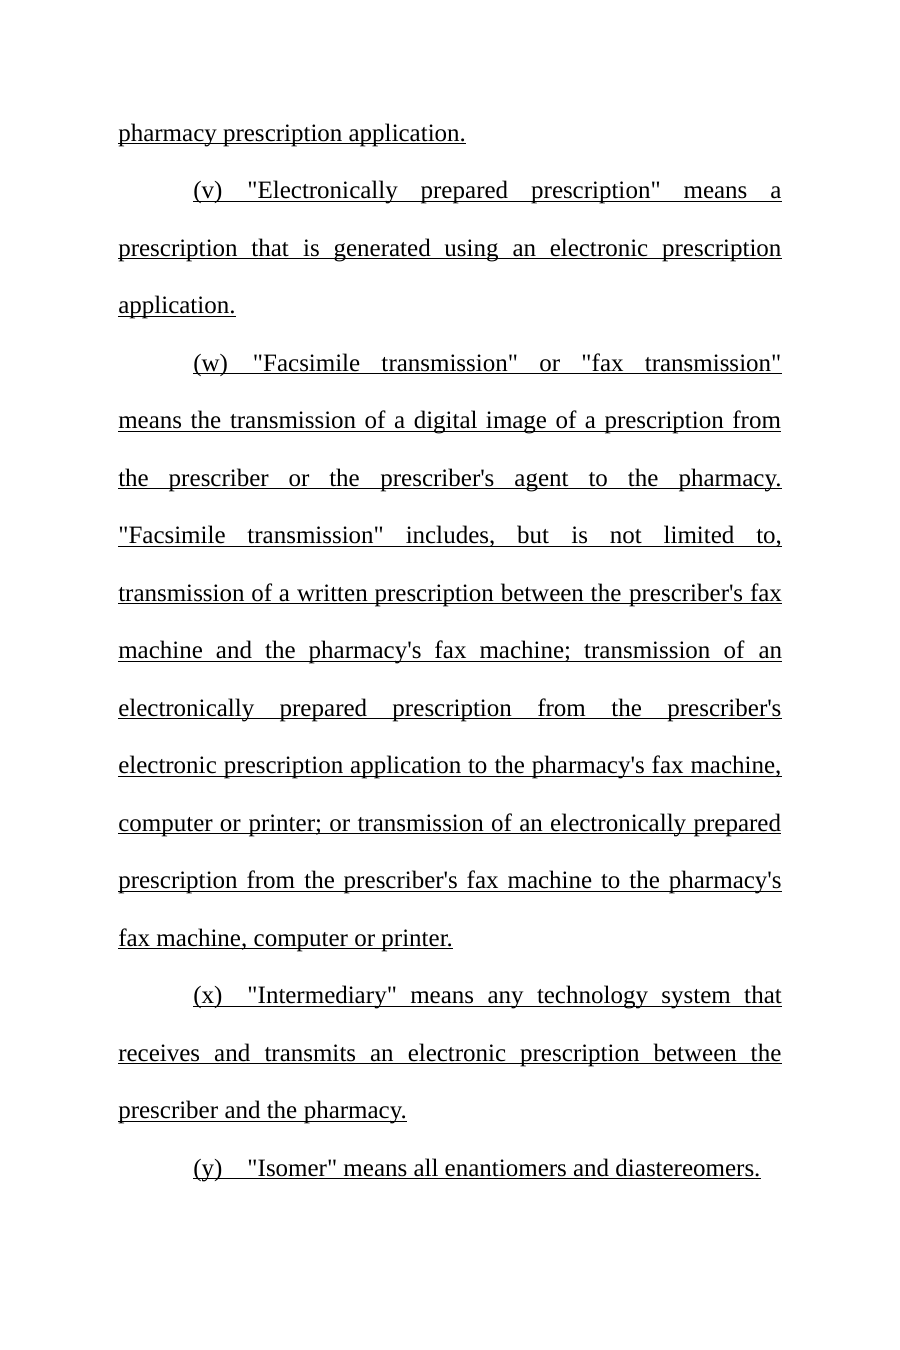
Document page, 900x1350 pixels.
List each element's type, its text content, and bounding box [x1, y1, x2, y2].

text (v) "Electronically prepared prescription" means a prescription that is generated using an electronic prescription [118, 176, 782, 258]
text electronic prescription application to the pharmacy's fax machine, [118, 719, 782, 776]
text computer or printer; or transmission of an electronically prepared prescription from the prescriber's fax machine to the pharmacy's [118, 777, 782, 891]
text (y) "Isomer" means all enantiomers and diastereomers. [118, 1153, 782, 1182]
text transmission of a written prescription between the prescriber's fax [118, 547, 782, 603]
text application. [118, 259, 782, 319]
text fax machine, computer or printer. [118, 892, 782, 952]
text (w) "Facsimile transmission" or "fax transmission" means the transmission of a digital image of a prescription from the prescriber or the prescriber's agent to the pharmacy. [118, 348, 782, 488]
text pharmacy prescription application. [118, 118, 782, 147]
text prescriber and the pharmacy. [118, 1064, 782, 1124]
text "Facsimile transmission" includes, but is not limited to, [118, 489, 782, 546]
text (x) "Intermediary" means any technology system that receives and transmits an electronic prescription between the [118, 981, 782, 1063]
text machine and the pharmacy's fax machine; transmission of an [118, 604, 782, 661]
text electronically prepared prescription from the prescriber's [118, 662, 782, 718]
